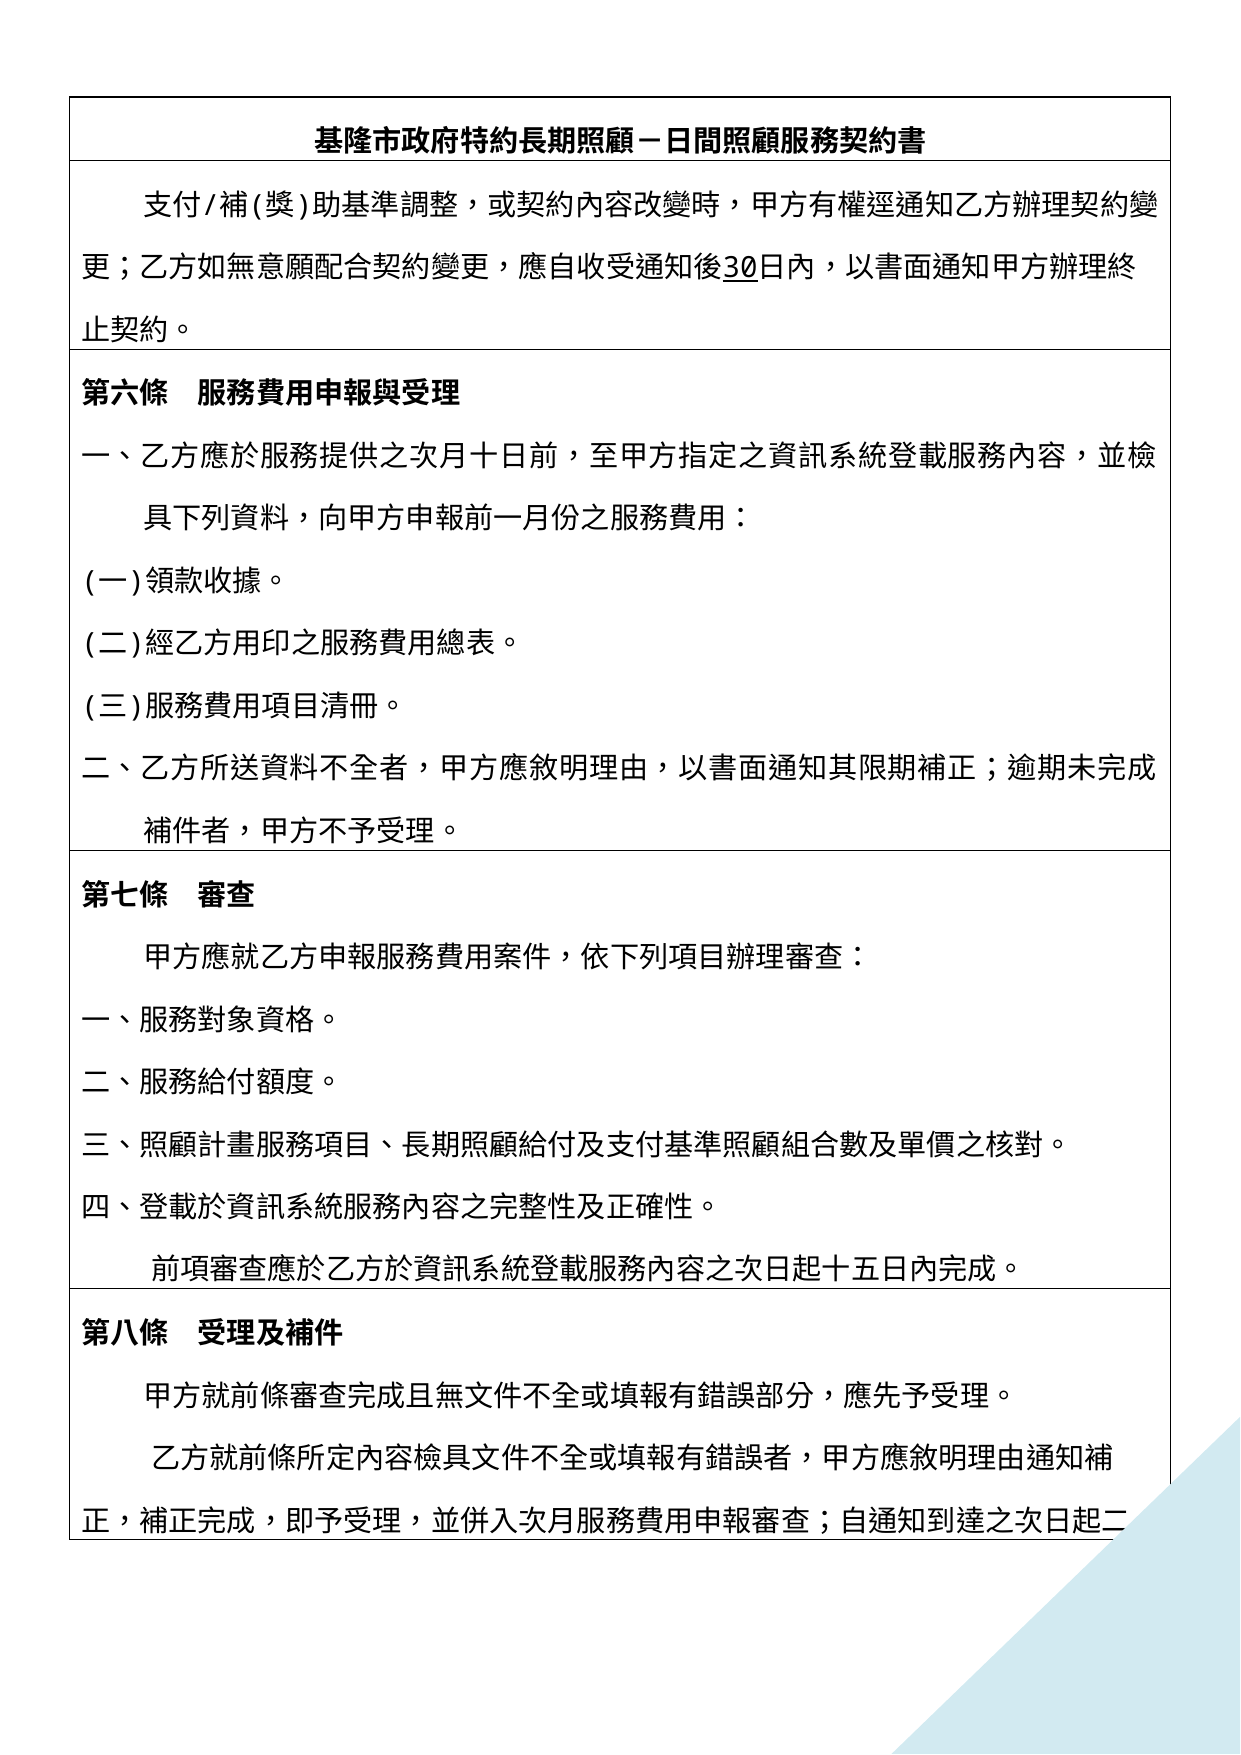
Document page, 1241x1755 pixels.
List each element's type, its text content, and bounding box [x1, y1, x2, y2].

table_cell 第八條 受理及補件 甲方就前條審查完成且無文件不全或填報有錯誤部分，應先予受理。 乙方就前條所定內容檢具文件不全或填報有錯誤者，甲方應敘明理由通知補正，補正完成，即予受理，並併入次月服務費用申報審查；自通知到達之次日起二 [70, 1289, 1170, 1539]
table_cell 第六條 服務費用申報與受理 一、乙方應於服務提供之次月十日前，至甲方指定之資訊系統登載服務內容，並檢具下列資料，向甲方申報前一月份之服務費用： (一)領款收據。 (二)經乙方用印之服務費用總表。 (三)服務費用項目清冊。 二、乙方所送資料不全者，甲方應敘明理由，以書面通知其限期補正；逾期未完成補件者，甲方不予受理。 [70, 350, 1170, 849]
table_cell 第七條 審查 甲方應就乙方申報服務費用案件，依下列項目辦理審查： 一、服務對象資格。 二、服務給付額度。 三、照顧計畫服務項目、長期照顧給付及支付基準照顧組合數及單價之核對。 四、登載於資訊系統服務內容之完整性及正確性。 前項審查應於乙方於資訊系統登載服務內容之次日起十五日內完成。 [70, 851, 1170, 1288]
table_header 基隆市政府特約長期照顧－日間照顧服務契約書 [70, 98, 1170, 160]
table_cell 支付/補(獎)助基準調整，或契約內容改變時，甲方有權逕通知乙方辦理契約變更；乙方如無意願配合契約變更，應自收受通知後30日內，以書面通知甲方辦理終止契約。 [70, 161, 1170, 348]
